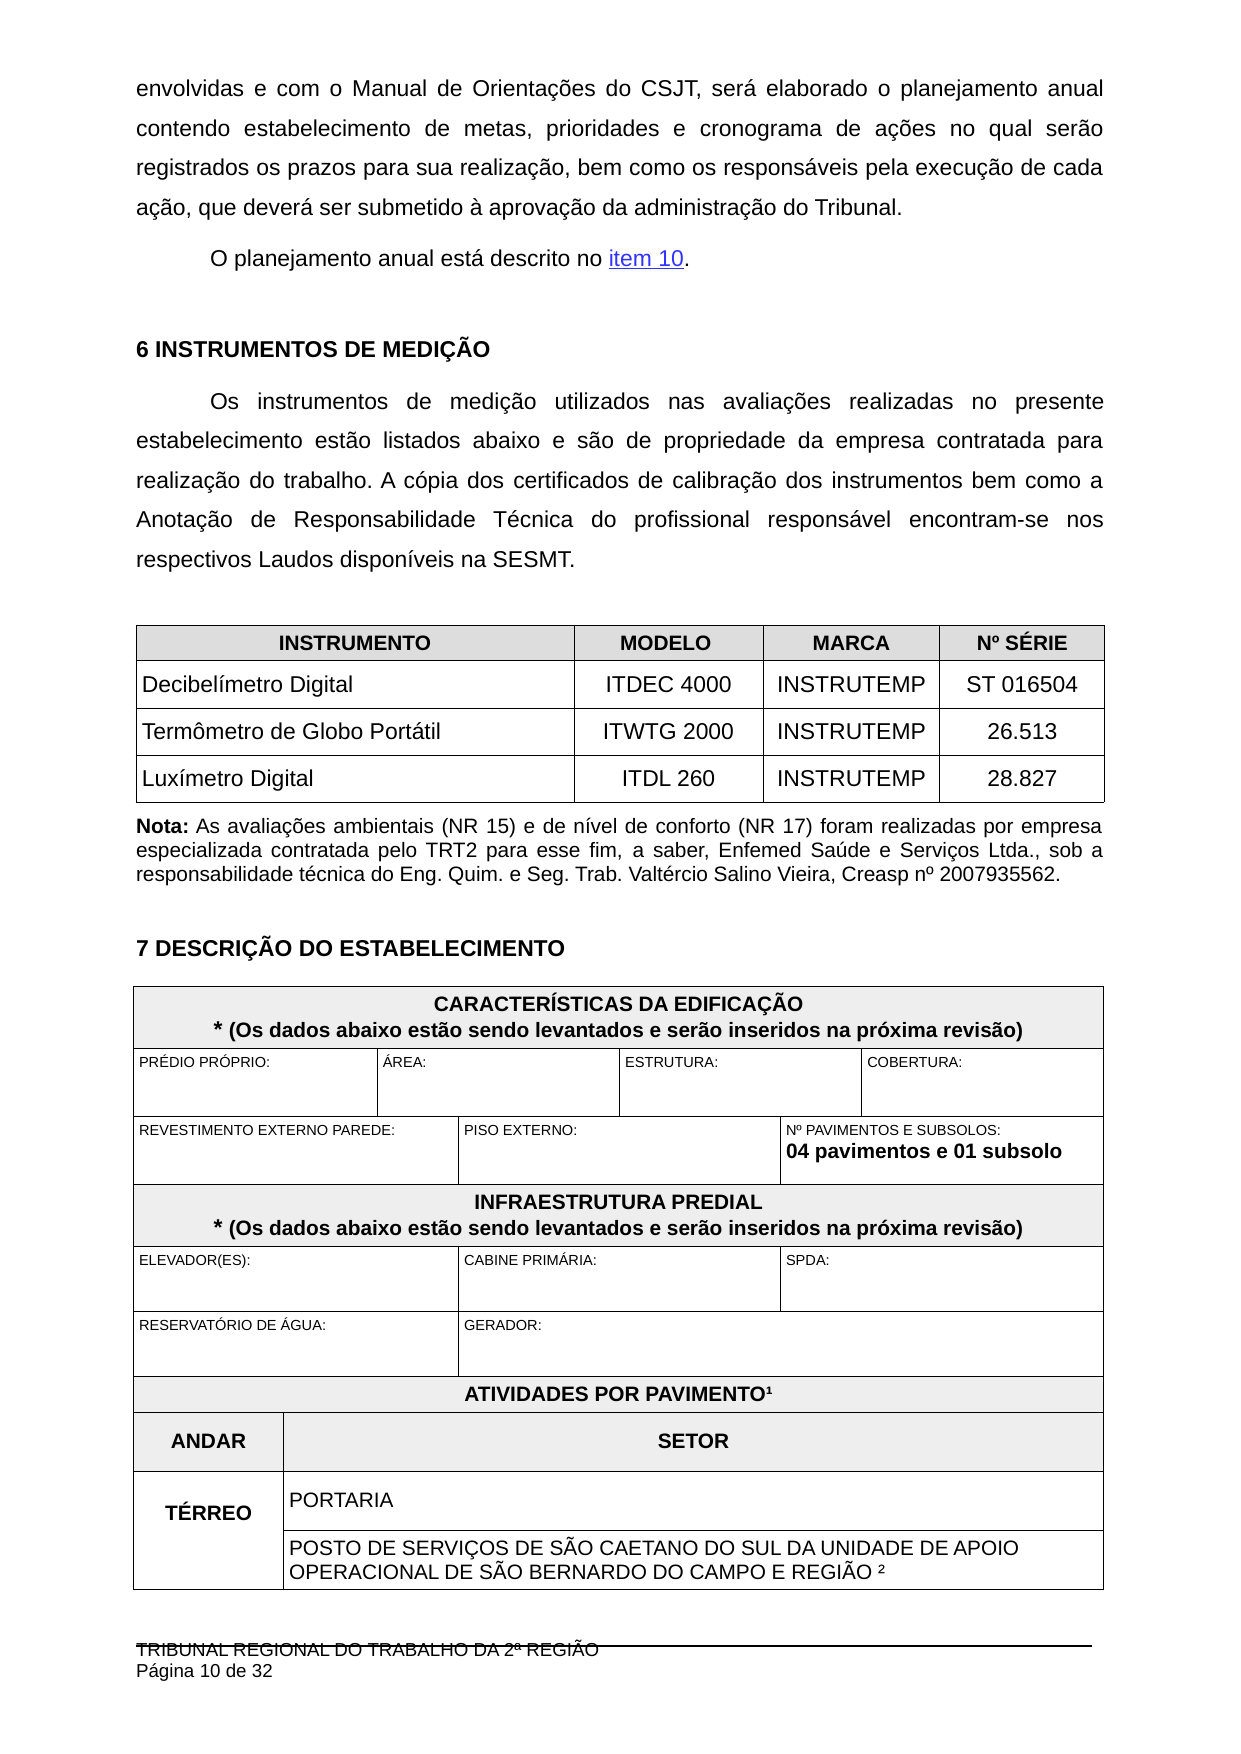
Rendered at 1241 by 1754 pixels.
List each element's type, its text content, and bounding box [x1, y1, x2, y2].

table_cell INSTRUTEMP [764, 756, 939, 802]
text envolvidas e com o Manual de Orientações do CSJT, será elaborado o planejamento anual contendo estabelecimento de metas, prioridades e cronograma de ações no qual serão registrados os prazos para sua realização, bem como os responsáveis pela execução de cada ação, que deverá ser submetido à aprovação da administração do Tribunal. [136, 75, 1104, 220]
table_cell Termômetro de Globo Portátil [137, 709, 574, 755]
text Nota: As avaliações ambientais (NR 15) e de nível de conforto (NR 17) foram realizadas por empresa especializada contratada pelo TRT2 para esse fim, a saber, Enfemed Saúde e Serviços Ltda., sob a responsabilidade técnica do Eng. Quim. e Seg. Trab. Valtércio Salino Vieira, Creasp nº 2007935562. [136, 814, 1104, 886]
table_header Nº SÉRIE [940, 626, 1104, 660]
table_cell INSTRUTEMP [764, 709, 939, 755]
text 7 DESCRIÇÃO DO ESTABELECIMENTO [136, 934, 1104, 961]
table_cell ÁREA: [378, 1049, 619, 1116]
table_cell PISO EXTERNO: [459, 1117, 780, 1184]
table_cell SPDA: [781, 1247, 1103, 1311]
table_cell ST 016504 [940, 661, 1104, 707]
table_cell 26.513 [940, 709, 1104, 755]
table_cell Nº PAVIMENTOS E SUBSOLOS: 04 pavimentos e 01 subsolo [781, 1117, 1103, 1184]
table_cell ESTRUTURA: [620, 1049, 861, 1116]
table_cell RESERVATÓRIO DE ÁGUA: [134, 1312, 458, 1376]
table_cell TÉRREO [134, 1472, 283, 1589]
table_cell PORTARIA [284, 1472, 1103, 1530]
text O planejamento anual está descrito no item 10. [136, 245, 1104, 272]
table_cell ITWTG 2000 [575, 709, 763, 755]
table_cell INFRAESTRUTURA PREDIAL * (Os dados abaixo estão sendo levantados e serão inseridos na próxima revisão) [134, 1185, 1103, 1246]
table_cell SETOR [284, 1413, 1103, 1471]
table_cell Decibelímetro Digital [137, 661, 574, 707]
table_cell POSTO DE SERVIÇOS DE SÃO CAETANO DO SUL DA UNIDADE DE APOIO OPERACIONAL DE SÃO BERNARDO DO CAMPO E REGIÃO ² [284, 1531, 1103, 1589]
table_cell REVESTIMENTO EXTERNO PAREDE: [134, 1117, 458, 1184]
text Os instrumentos de medição utilizados nas avaliações realizadas no presente estabelecimento estão listados abaixo e são de propriedade da empresa contratada para realização do trabalho. A cópia dos certificados de calibração dos instrumentos bem como a Anotação de Responsabilidade Técnica do profissional responsável encontram-se nos respectivos Laudos disponíveis na SESMT. [136, 388, 1104, 572]
text 6 INSTRUMENTOS DE MEDIÇÃO [136, 336, 1104, 362]
table_cell CABINE PRIMÁRIA: [459, 1247, 780, 1311]
table_cell INSTRUTEMP [764, 661, 939, 707]
table_cell ATIVIDADES POR PAVIMENTO¹ [134, 1377, 1103, 1412]
table_cell ITDL 260 [575, 756, 763, 802]
table_cell COBERTURA: [862, 1049, 1103, 1116]
table_cell GERADOR: [459, 1312, 1103, 1376]
table_header INSTRUMENTO [137, 626, 574, 660]
table_cell 28.827 [940, 756, 1104, 802]
table_cell ELEVADOR(ES): [134, 1247, 458, 1311]
table_header MARCA [764, 626, 939, 660]
table_header CARACTERÍSTICAS DA EDIFICAÇÃO * (Os dados abaixo estão sendo levantados e serão inseridos na próxima revisão) [134, 987, 1103, 1048]
table_header MODELO [575, 626, 763, 660]
table_cell ITDEC 4000 [575, 661, 763, 707]
table_cell Luxímetro Digital [137, 756, 574, 802]
table_cell PRÉDIO PRÓPRIO: [134, 1049, 377, 1116]
table_cell ANDAR [134, 1413, 283, 1471]
